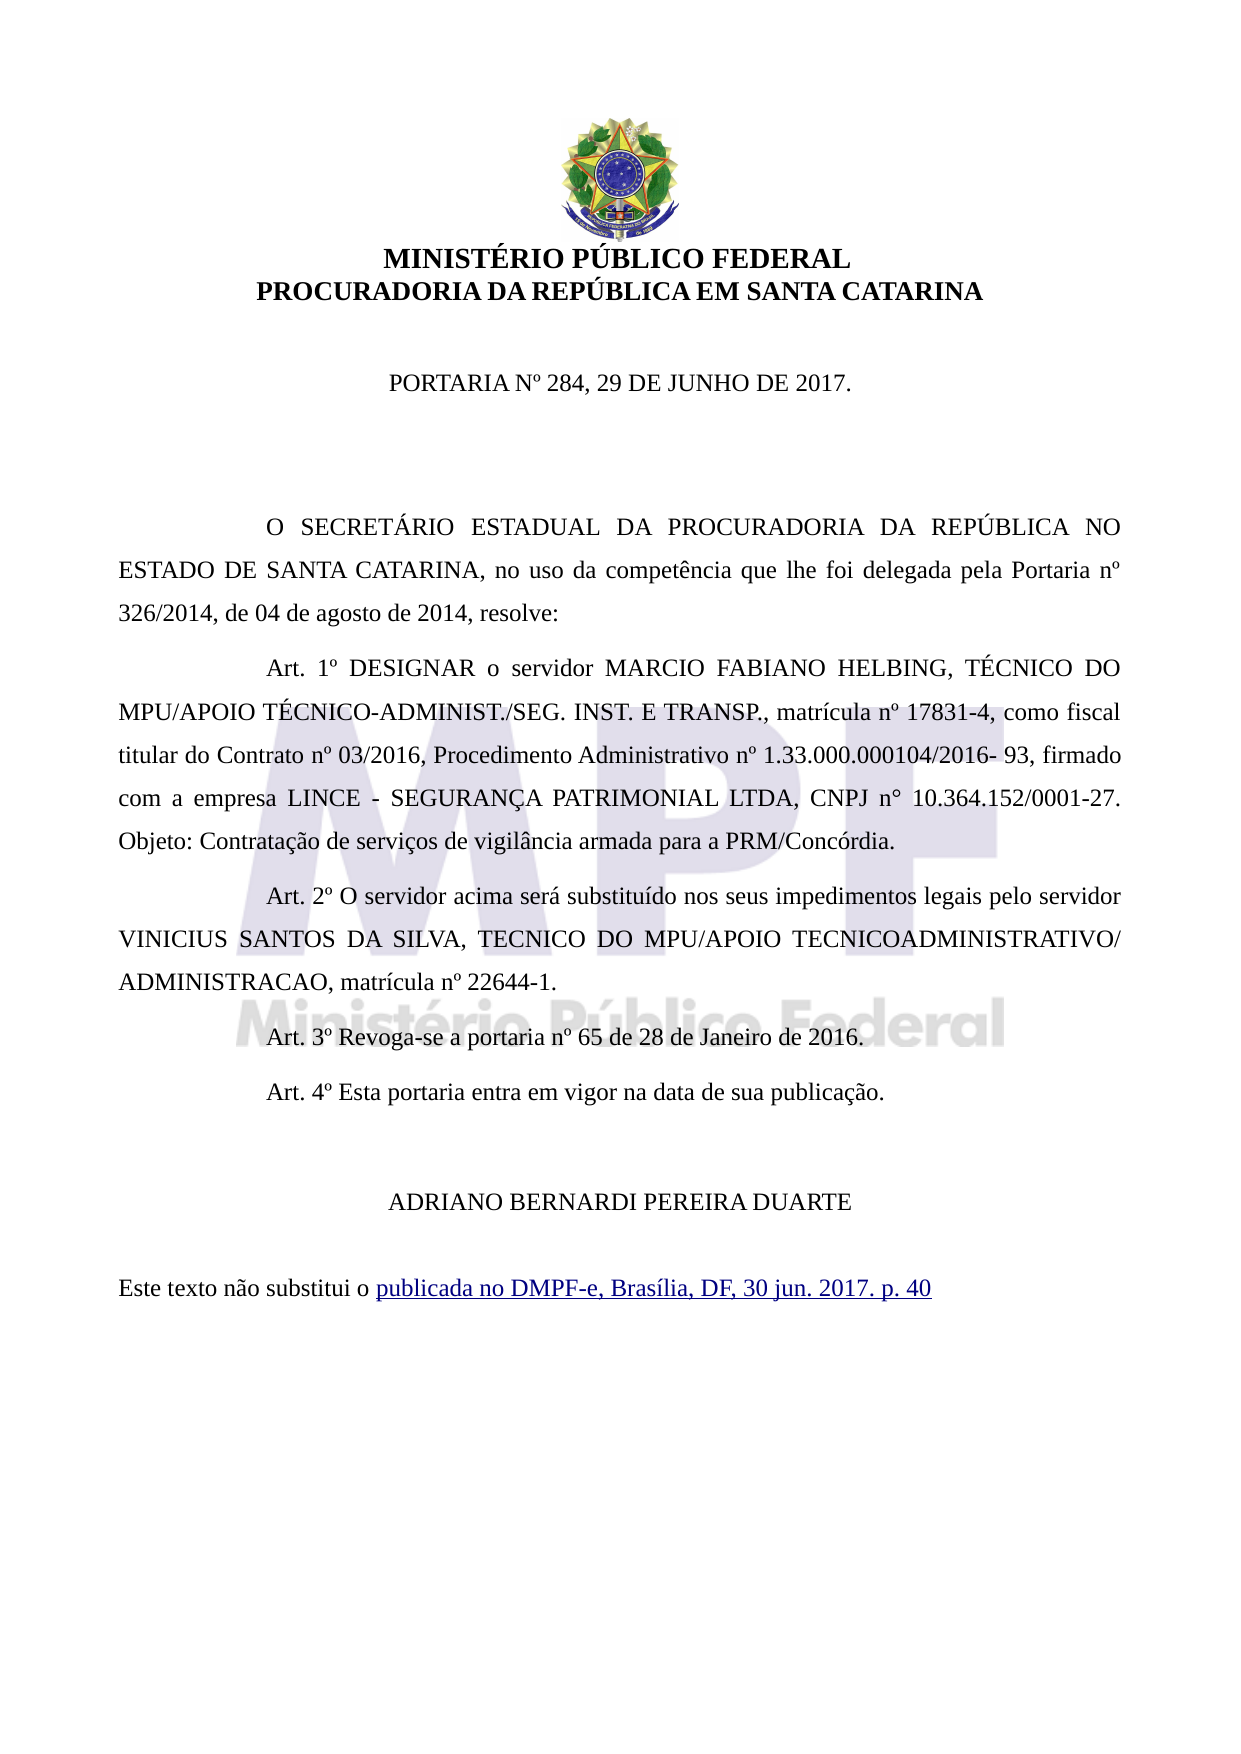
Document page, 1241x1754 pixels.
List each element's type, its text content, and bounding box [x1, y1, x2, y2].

text ADRIANO BERNARDI PEREIRA DUARTE [118, 1187, 1122, 1215]
text PROCURADORIA DA REPÚBLICA EM SANTA CATARINA [118, 275, 1122, 306]
text MINISTÉRIO PÚBLICO FEDERAL [118, 176, 1122, 275]
text Art. 4º Esta portaria entra em vigor na data de sua publicação. [118, 1077, 1122, 1106]
text Art. 2º O servidor acima será substituído nos seus impedimentos legais pelo servidor VINICIUS SANTOS DA SILVA, TECNICO DO MPU/APOIO TECNICOADMINISTRATIVO/ ADMINISTRACAO, matrícula nº 22644-1. [118, 881, 1122, 996]
text Art. 1º DESIGNAR o servidor MARCIO FABIANO HELBING, TÉCNICO DO MPU/APOIO TÉCNICO-ADMINIST./SEG. INST. E TRANSP., matrícula nº 17831-4, como fiscal titular do Contrato nº 03/2016, Procedimento Administrativo nº 1.33.000.000104/2016- 93, firmado com a empresa LINCE - SEGURANÇA PATRIMONIAL LTDA, CNPJ n° 10.364.152/0001-27. Objeto: Contratação de serviços de vigilância armada para a PRM/Concórdia. [118, 653, 1122, 855]
picture [236, 855, 1004, 881]
text PORTARIA Nº 284, 29 DE JUNHO DE 2017. [118, 368, 1122, 397]
text Este texto não substitui o publicada no DMPF-e, Brasília, DF, 30 jun. 2017. p. 40 [118, 1273, 1122, 1302]
text O SECRETÁRIO ESTADUAL DA PROCURADORIA DA REPÚBLICA NO ESTADO DE SANTA CATARINA, no uso da competência que lhe foi delegada pela Portaria nº 326/2014, de 04 de agosto de 2014, resolve: [118, 512, 1122, 627]
picture [236, 996, 1004, 1022]
text Art. 3º Revoga-se a portaria nº 65 de 28 de Janeiro de 2016. [118, 1022, 1122, 1051]
